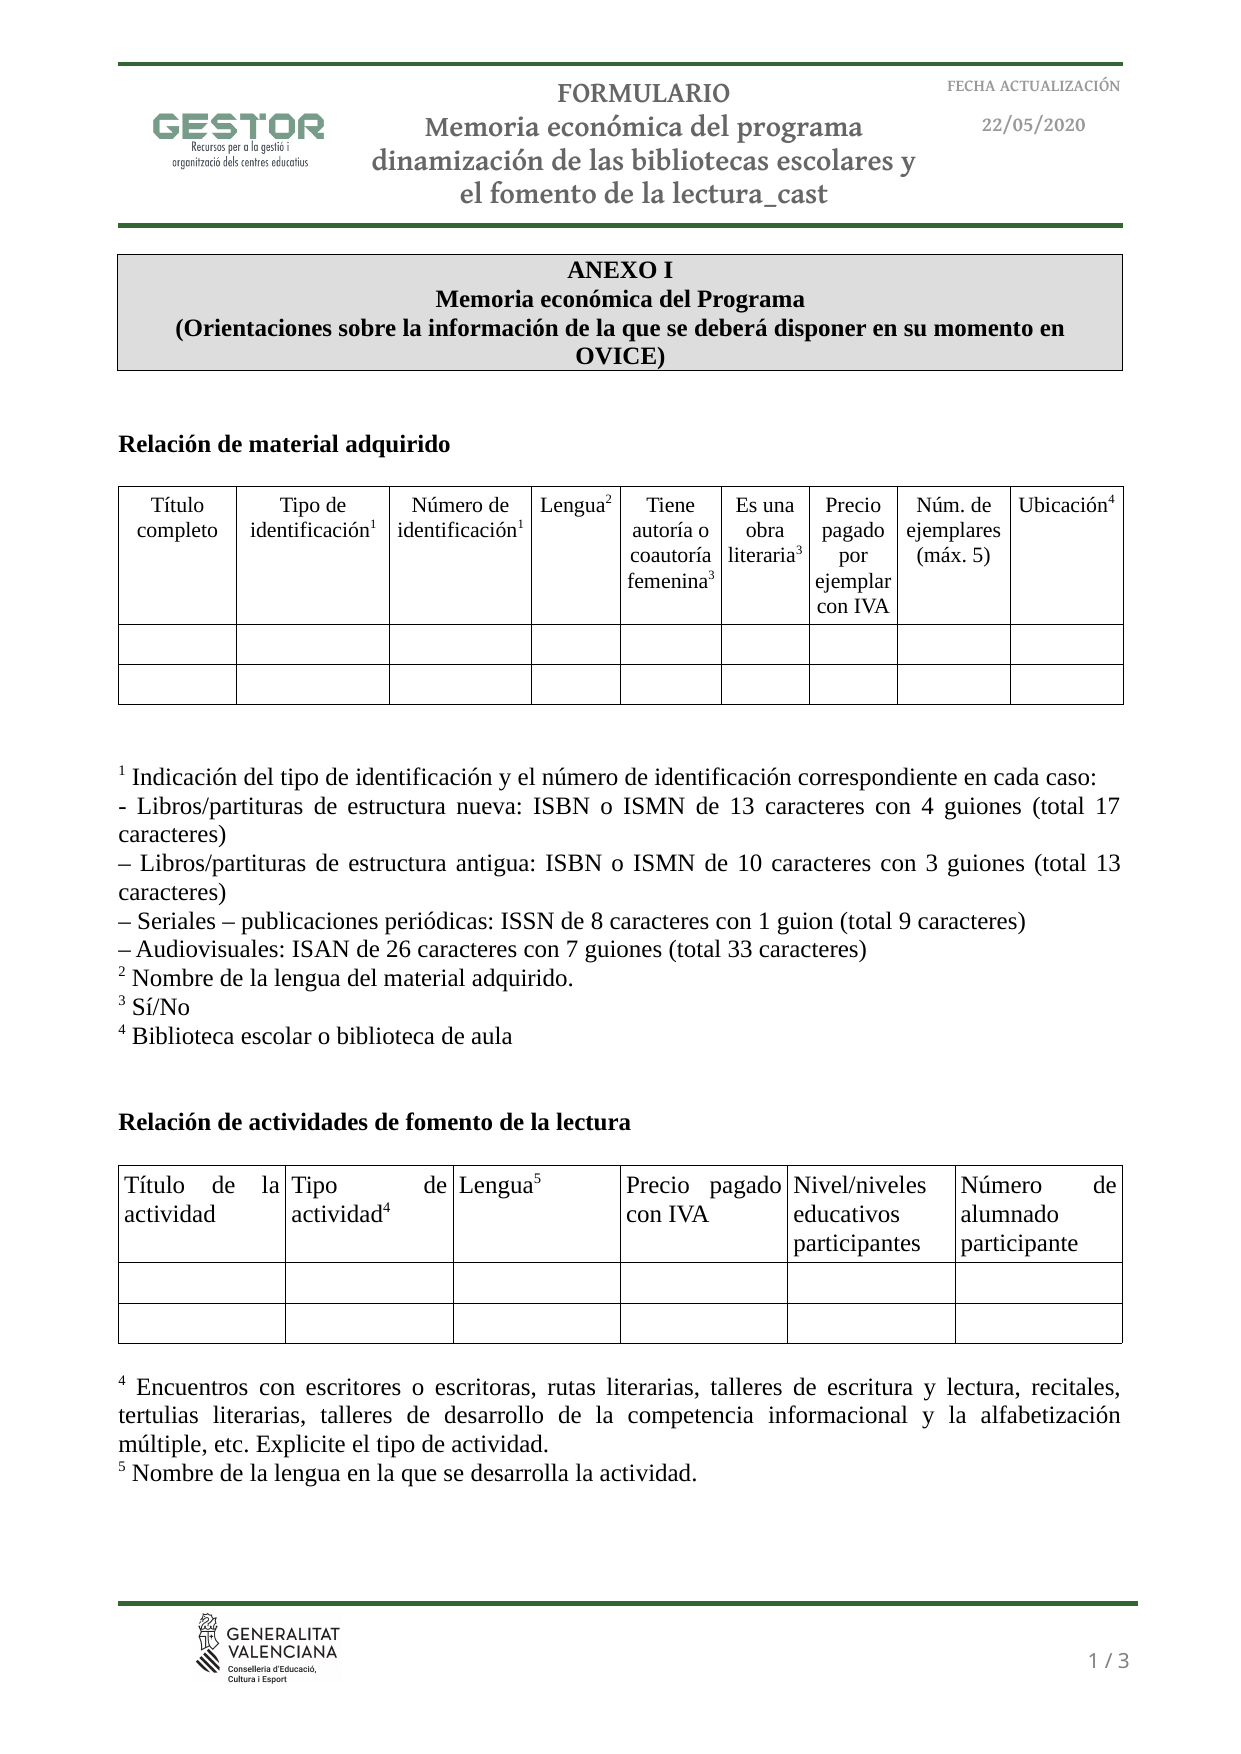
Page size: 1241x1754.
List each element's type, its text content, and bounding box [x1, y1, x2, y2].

table_cell [532, 625, 620, 664]
text – Audiovisuales: ISAN de 26 caracteres con 7 guiones (total 33 caracteres) [118, 934, 1122, 963]
table_cell [390, 625, 531, 664]
table_cell [1011, 665, 1123, 704]
table_cell [532, 665, 620, 704]
table_cell [237, 665, 389, 704]
text 4 Encuentros con escritores o escritoras, rutas literarias, talleres de escritura y lectura, recitales, tertulias literarias, talleres de desarrollo de la competencia informacional y la alfabetización múltiple, etc. Explicite el tipo de actividad. [118, 1372, 1122, 1458]
text – Libros/partituras de estructura antigua: ISBN o ISMN de 10 caracteres con 3 guiones (total 13 caracteres) [118, 848, 1122, 906]
table_cell [722, 625, 809, 664]
table_cell [119, 1304, 285, 1343]
table_cell [810, 625, 897, 664]
text Relación de actividades de fomento de la lectura [118, 1107, 1122, 1136]
table_header Es una obra literaria3 [722, 487, 809, 624]
table_cell [454, 1263, 620, 1303]
table_header Precio pagado con IVA [621, 1166, 787, 1262]
table_header Número de identificación1 [390, 487, 531, 624]
table_header Título de la actividad [119, 1166, 285, 1262]
text 4 Biblioteca escolar o biblioteca de aula [118, 1021, 1122, 1049]
text - Libros/partituras de estructura nueva: ISBN o ISMN de 13 caracteres con 4 guiones (total 17 caracteres) [118, 791, 1122, 848]
table_header Tipo de actividad4 [286, 1166, 453, 1262]
table_cell [119, 1263, 285, 1303]
text 1 Indicación del tipo de identificación y el número de identificación correspondiente en cada caso: [118, 762, 1122, 791]
table_header Número de alumnado participante [956, 1166, 1122, 1262]
table_cell [119, 625, 236, 664]
table_cell [119, 665, 236, 704]
table_cell [810, 665, 897, 704]
table_header Ubicación4 [1011, 487, 1123, 624]
text – Seriales – publicaciones periódicas: ISSN de 8 caracteres con 1 guion (total 9 caracteres) [118, 906, 1122, 934]
picture [129, 101, 343, 180]
table_cell [286, 1263, 453, 1303]
table_header Tiene autoría o coautoría femenina3 [621, 487, 721, 624]
table_cell [956, 1304, 1122, 1343]
table_cell [1011, 625, 1123, 664]
table_header Nivel/niveles educativos participantes [788, 1166, 955, 1262]
table_cell [621, 1304, 787, 1343]
table_cell [621, 625, 721, 664]
table_header ANEXO I Memoria económica del Programa (Orientaciones sobre la información de la que se deberá disponer en su momento en OVICE) [118, 255, 1122, 370]
table_header Lengua2 [532, 487, 620, 624]
table_cell [390, 665, 531, 704]
picture [193, 1611, 342, 1685]
table_cell [898, 665, 1010, 704]
text 3 Sí/No [118, 992, 1122, 1021]
table_cell [898, 625, 1010, 664]
table_header Título completo [119, 487, 236, 624]
table_cell [788, 1263, 955, 1303]
table_cell [454, 1304, 620, 1343]
table_header Precio pagado por ejemplar con IVA [810, 487, 897, 624]
table_cell [722, 665, 809, 704]
table_cell [621, 665, 721, 704]
text 2 Nombre de la lengua del material adquirido. [118, 963, 1122, 992]
text Relación de material adquirido [118, 429, 1122, 457]
text 5 Nombre de la lengua en la que se desarrolla la actividad. [118, 1458, 1122, 1487]
table_cell [956, 1263, 1122, 1303]
table_header Lengua5 [454, 1166, 620, 1262]
table_cell [286, 1304, 453, 1343]
table_header Tipo de identificación1 [237, 487, 389, 624]
table_header Núm. de ejemplares (máx. 5) [898, 487, 1010, 624]
table_cell [237, 625, 389, 664]
table_cell [788, 1304, 955, 1343]
table_cell [621, 1263, 787, 1303]
